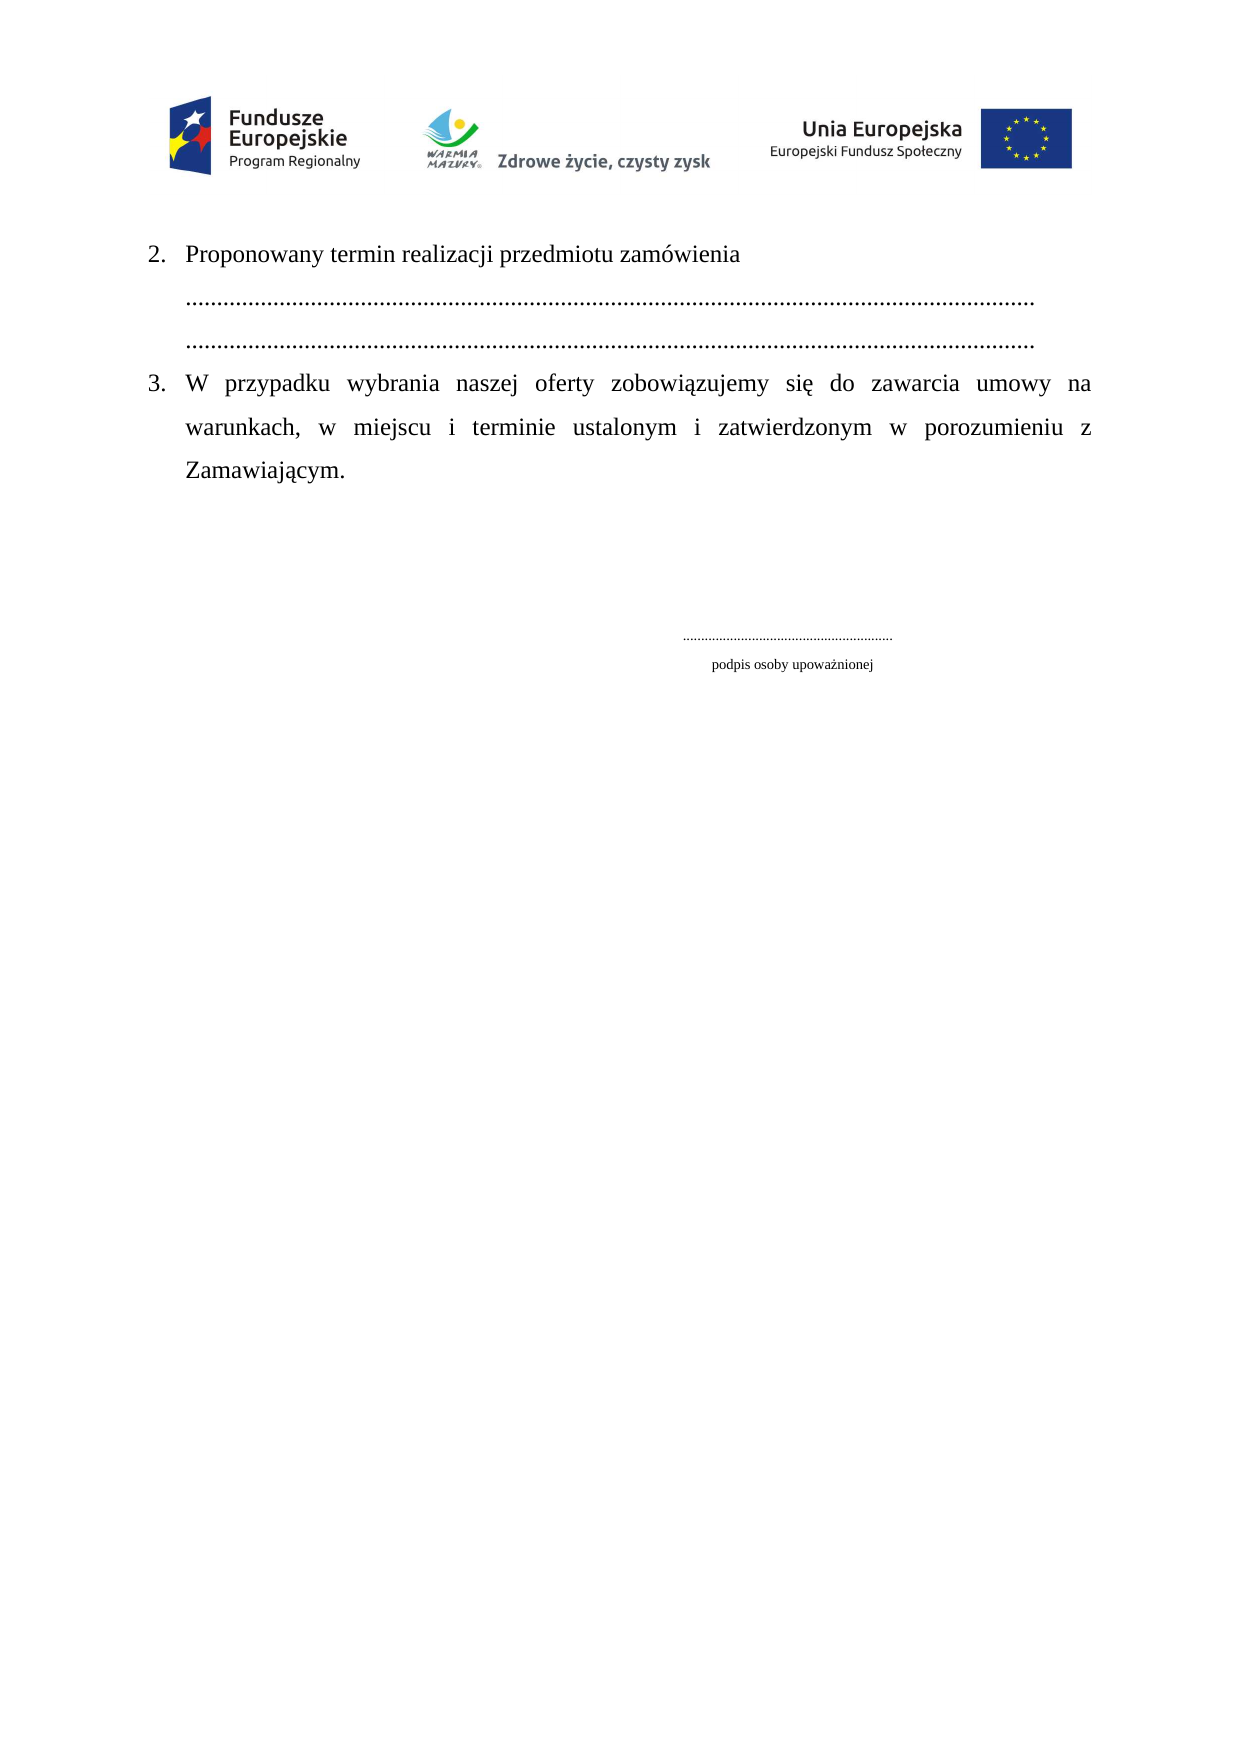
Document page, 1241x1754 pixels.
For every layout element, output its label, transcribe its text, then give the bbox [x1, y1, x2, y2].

text .......................................................... [664, 627, 1093, 656]
list W przypadku wybrania naszej oferty zobowiązujemy się do zawarcia umowy na warunkach, w miejscu i terminie ustalonym i zatwierdzonym w porozumieniu z Zamawiającym. [148, 368, 1093, 483]
list Proponowany termin realizacji przedmiotu zamówienia [148, 239, 1093, 268]
text podpis osoby upoważnionej [638, 656, 1093, 685]
picture [149, 75, 1092, 195]
text ........................................................................................................................................ [185, 282, 1093, 311]
text ........................................................................................................................................ [185, 325, 1093, 354]
